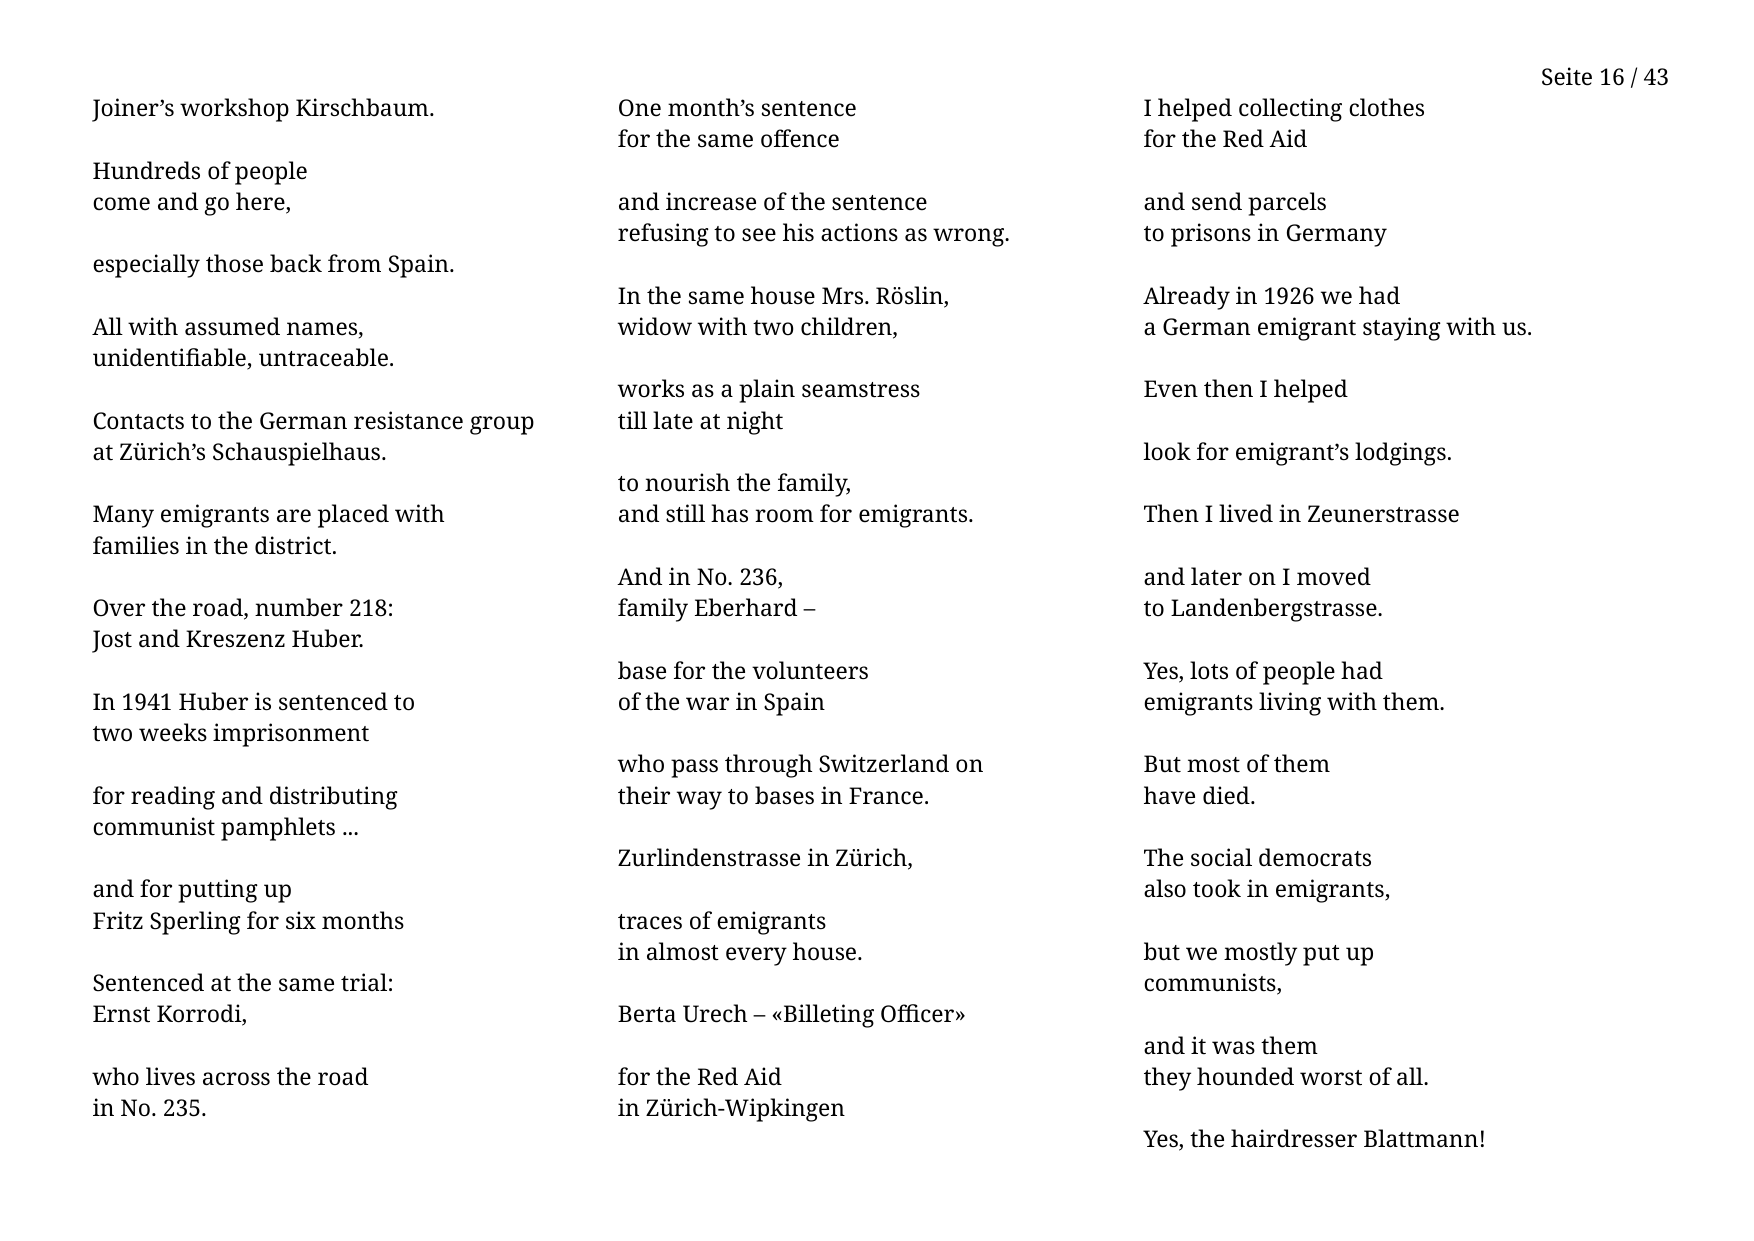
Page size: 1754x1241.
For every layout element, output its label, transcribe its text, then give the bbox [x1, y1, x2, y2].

text Ernst Korrodi, [92, 998, 618, 1030]
text And in No. 236, [618, 561, 1143, 592]
text of the war in Spain [618, 686, 1143, 717]
text emigrants living with them. [1143, 686, 1669, 717]
text especially those back from Spain. [92, 248, 618, 280]
text a German emigrant staying with us. [1143, 311, 1669, 342]
text they hounded worst of all. [1143, 1061, 1669, 1092]
text who lives across the road [92, 1061, 618, 1092]
text widow with two children, [618, 311, 1143, 342]
text two weeks imprisonment [92, 717, 618, 748]
text and still has room for emigrants. [618, 498, 1143, 530]
text to Landenbergstrasse. [1143, 592, 1669, 623]
text Contacts to the German resistance group [92, 405, 618, 436]
text their way to bases in France. [618, 780, 1143, 811]
text to prisons in Germany [1143, 217, 1669, 248]
text I helped collecting clothes [1143, 92, 1669, 123]
text One month’s sentence [618, 92, 1143, 123]
text traces of emigrants [618, 905, 1143, 936]
text Even then I helped [1143, 373, 1669, 405]
text in almost every house. [618, 936, 1143, 967]
text who pass through Switzerland on [618, 748, 1143, 780]
text in No. 235. [92, 1092, 618, 1123]
text The social democrats [1143, 842, 1669, 873]
text Then I lived in Zeunerstrasse [1143, 498, 1669, 530]
text and it was them [1143, 1030, 1669, 1061]
text Hundreds of people [92, 155, 618, 186]
text at Zürich’s Schauspielhaus. [92, 436, 618, 467]
text for the Red Aid [618, 1061, 1143, 1092]
text base for the volunteers [618, 655, 1143, 686]
text to nourish the family, [618, 467, 1143, 498]
text But most of them [1143, 748, 1669, 780]
text for reading and distributing [92, 780, 618, 811]
text works as a plain seamstress [618, 373, 1143, 405]
text Yes, the hairdresser Blattmann! [1143, 1123, 1669, 1155]
text refusing to see his actions as wrong. [618, 217, 1143, 248]
text communists, [1143, 967, 1669, 998]
text for the Red Aid [1143, 123, 1669, 155]
text and later on I moved [1143, 561, 1669, 592]
text families in the district. [92, 530, 618, 561]
text Fritz Sperling for six months [92, 905, 618, 936]
text Sentenced at the same trial: [92, 967, 618, 998]
text family Eberhard – [618, 592, 1143, 623]
text Many emigrants are placed with [92, 498, 618, 530]
text but we mostly put up [1143, 936, 1669, 967]
text In 1941 Huber is sentenced to [92, 686, 618, 717]
text come and go here, [92, 186, 618, 217]
text and for putting up [92, 873, 618, 905]
text communist pamphlets ... [92, 811, 618, 842]
text have died. [1143, 780, 1669, 811]
text for the same offence [618, 123, 1143, 155]
text Yes, lots of people had [1143, 655, 1669, 686]
text Berta Urech – «Billeting Officer» [618, 998, 1143, 1030]
text All with assumed names, [92, 311, 618, 342]
text unidentifiable, untraceable. [92, 342, 618, 373]
text also took in emigrants, [1143, 873, 1669, 905]
text In the same house Mrs. Röslin, [618, 280, 1143, 311]
text till late at night [618, 405, 1143, 436]
text look for emigrant’s lodgings. [1143, 436, 1669, 467]
text Zurlindenstrasse in Zürich, [618, 842, 1143, 873]
text Joiner’s workshop Kirschbaum. [92, 92, 618, 123]
text and send parcels [1143, 186, 1669, 217]
text Jost and Kreszenz Huber. [92, 623, 618, 655]
text Over the road, number 218: [92, 592, 618, 623]
text Already in 1926 we had [1143, 280, 1669, 311]
text and increase of the sentence [618, 186, 1143, 217]
text in Zürich-Wipkingen [618, 1092, 1143, 1123]
